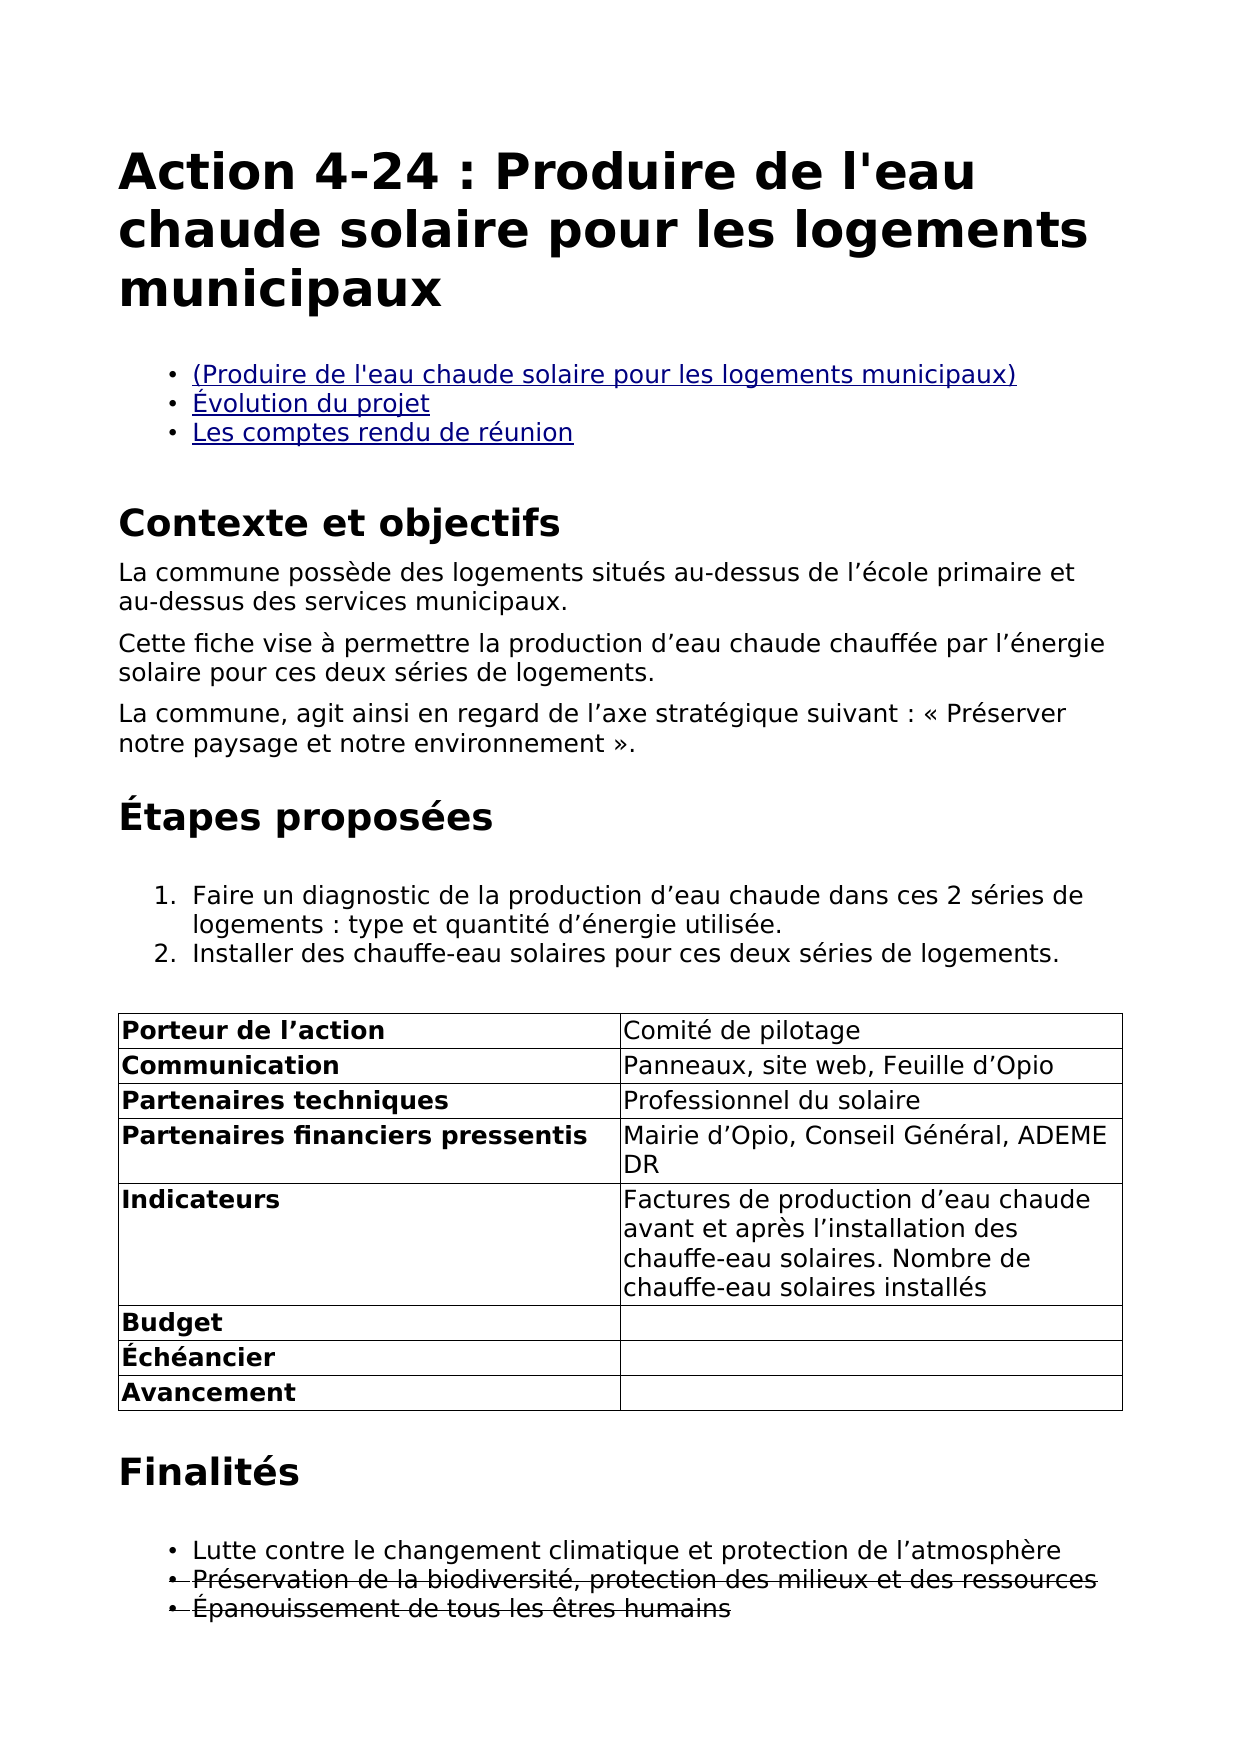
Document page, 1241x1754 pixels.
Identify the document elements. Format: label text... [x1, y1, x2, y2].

list Lutte contre le changement climatique et protection de l’atmosphère [177, 1536, 1122, 1565]
table_cell Panneaux, site web, Feuille d’Opio [621, 1049, 1122, 1083]
subtitle Étapes proposées [118, 795, 1122, 839]
table_cell [621, 1376, 1122, 1410]
list Installer des chauffe-eau solaires pour ces deux séries de logements. [177, 939, 1122, 968]
list Les comptes rendu de réunion [177, 418, 1122, 447]
table_header Porteur de l’action [119, 1014, 620, 1048]
table_cell Partenaires financiers pressentis [119, 1119, 620, 1182]
table_cell Budget [119, 1306, 620, 1340]
table_cell Communication [119, 1049, 620, 1083]
list Faire un diagnostic de la production d’eau chaude dans ces 2 séries de logements : type et quantité d’énergie utilisée. [177, 881, 1122, 939]
subtitle Finalités [118, 1450, 1122, 1494]
subtitle Action 4-24 : Produire de l'eau chaude solaire pour les logements municipaux [118, 143, 1122, 318]
table_cell Partenaires techniques [119, 1084, 620, 1118]
table_cell [621, 1341, 1122, 1375]
table_header Comité de pilotage [621, 1014, 1122, 1048]
list Évolution du projet [177, 389, 1122, 418]
table_cell Échéancier [119, 1341, 620, 1375]
table_cell Avancement [119, 1376, 620, 1410]
list Préservation de la biodiversité, protection des milieux et des ressources [177, 1565, 1122, 1594]
table_cell Mairie d’Opio, Conseil Général, ADEME DR [621, 1119, 1122, 1182]
subtitle Contexte et objectifs [118, 502, 1122, 545]
table_cell [621, 1306, 1122, 1340]
table_cell Professionnel du solaire [621, 1084, 1122, 1118]
text La commune possède des logements situés au-dessus de l’école primaire et au-dessus des services municipaux. [118, 558, 1122, 616]
table_cell Factures de production d’eau chaude avant et après l’installation des chauffe-eau solaires. Nombre de chauffe-eau solaires installés [621, 1184, 1122, 1305]
text Cette fiche vise à permettre la production d’eau chaude chauffée par l’énergie solaire pour ces deux séries de logements. [118, 629, 1122, 687]
table_cell Indicateurs [119, 1184, 620, 1305]
list (Produire de l'eau chaude solaire pour les logements municipaux) [177, 360, 1122, 389]
text La commune, agit ainsi en regard de l’axe stratégique suivant : « Préserver notre paysage et notre environnement ». [118, 699, 1122, 758]
list Épanouissement de tous les êtres humains [177, 1594, 1122, 1623]
